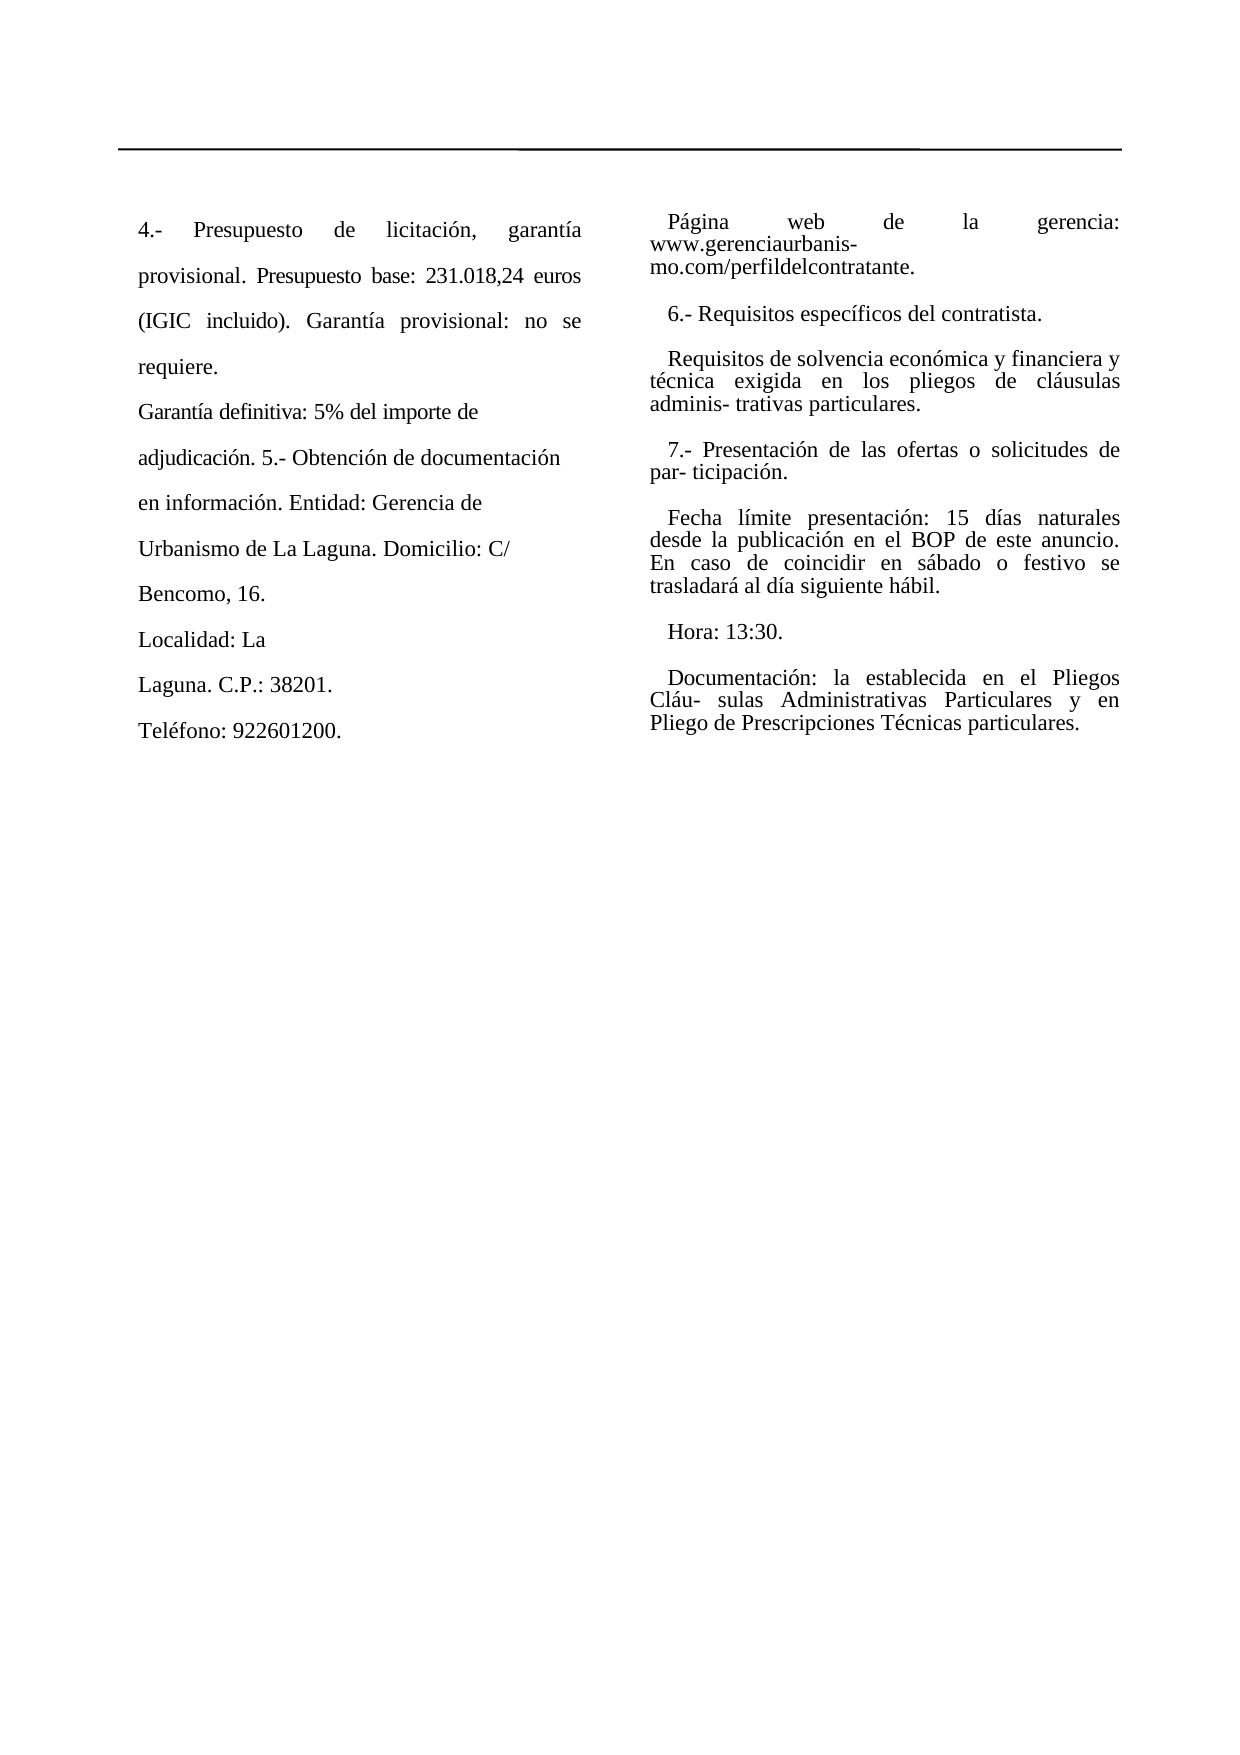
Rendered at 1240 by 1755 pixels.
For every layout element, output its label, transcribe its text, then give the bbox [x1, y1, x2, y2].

text 6.- Requisitos específicos del contratista. [667, 299, 1133, 326]
text Requisitos de solvencia económica y financiera y técnica exigida en los pliegos de cláusulas adminis- trativas particulares. [649, 348, 1121, 416]
text Página web de la gerencia: www.gerenciaurbanis- mo.com/perfildelcontratante. [649, 211, 1120, 279]
text 7.- Presentación de las ofertas o solicitudes de par- ticipación. [649, 439, 1120, 484]
text Teléfono: 922601200. [138, 717, 595, 743]
text 4.- Presupuesto de licitación, garantía provisional. Presupuesto base: 231.018,24 euros (IGIC incluido). Garantía provisional: no se requiere. [138, 216, 582, 379]
text Garantía definitiva: 5% del importe de adjudicación. 5.- Obtención de documentación en información. Entidad: Gerencia de Urbanismo de La Laguna. Domicilio: C/ Bencomo, 16. [138, 398, 581, 607]
text Hora: 13:30. [667, 618, 1133, 644]
text Documentación: la establecida en el Pliegos Cláu- sulas Administrativas Particulares y en Pliego de Prescripciones Técnicas particulares. [649, 667, 1120, 735]
text Fecha límite presentación: 15 días naturales desde la publicación en el BOP de este anuncio. En caso de coincidir en sábado o festivo se trasladará al día siguiente hábil. [649, 507, 1120, 598]
text Localidad: La Laguna. C.P.: 38201. [138, 626, 339, 698]
